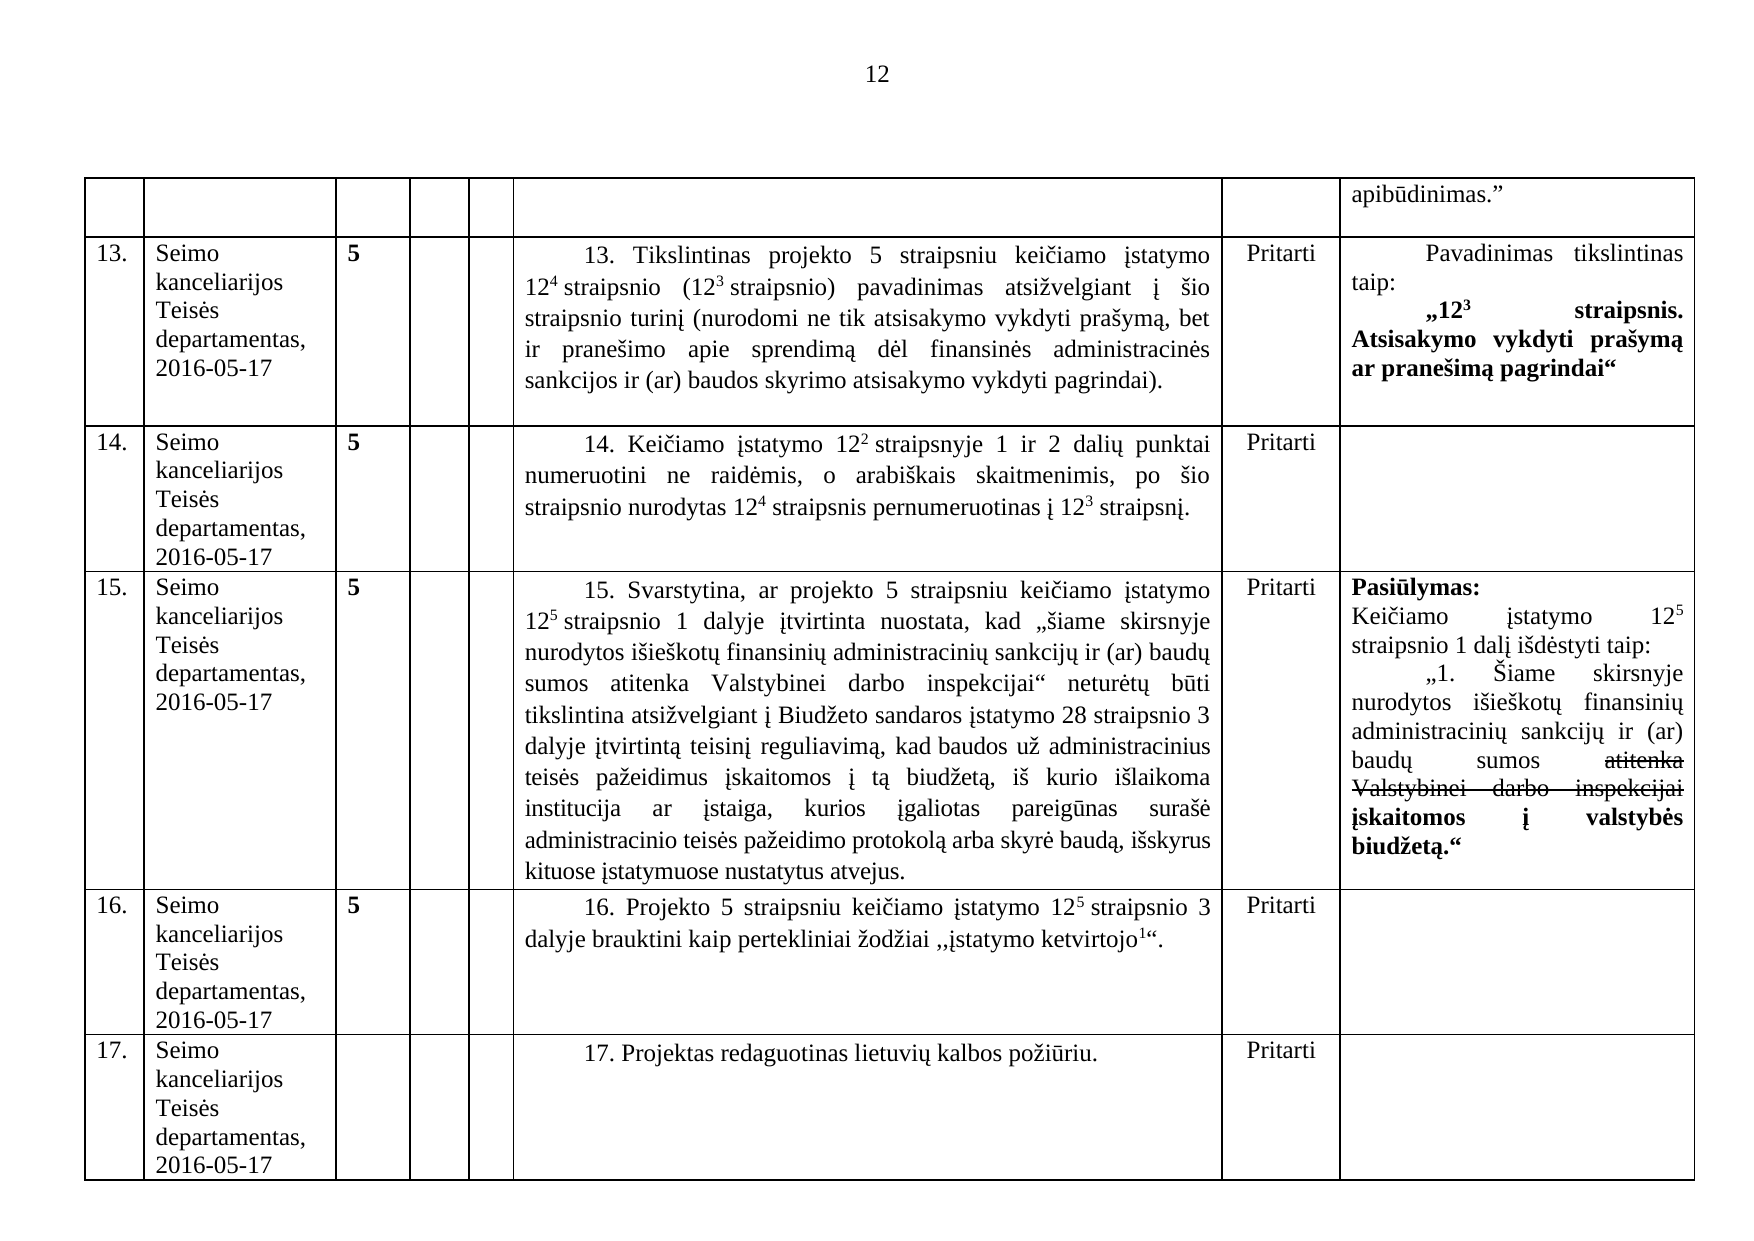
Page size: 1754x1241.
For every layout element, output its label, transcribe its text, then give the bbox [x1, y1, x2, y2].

table_cell [1341, 1035, 1694, 1179]
table_cell Pritarti [1223, 427, 1339, 571]
table_cell [470, 572, 513, 888]
table_cell [411, 238, 468, 425]
table_cell [411, 179, 468, 236]
table_cell 5 [337, 238, 409, 425]
table_cell [337, 179, 409, 236]
table_cell [470, 179, 513, 236]
table_cell Pritarti [1223, 238, 1339, 425]
table_cell Pritarti [1223, 572, 1339, 888]
table_cell 15. [86, 572, 143, 888]
table_cell 16. Projekto 5 straipsniu keičiamo įstatymo 125 straipsnio 3 dalyje brauktini kaip pertekliniai žodžiai ,,įstatymo ketvirtojo1“. [514, 890, 1221, 1034]
table_cell Seimo kanceliarijos Teisės departamentas, 2016-05-17 [145, 427, 335, 571]
table_cell [145, 179, 335, 236]
table_cell 14. Keičiamo įstatymo 122 straipsnyje 1 ir 2 dalių punktai numeruotini ne raidėmis, o arabiškais skaitmenimis, po šio straipsnio nurodytas 124 straipsnis pernumeruotinas į 123 straipsnį. [514, 427, 1221, 571]
table_cell [1341, 427, 1694, 571]
table_cell Seimo kanceliarijos Teisės departamentas, 2016-05-17 [145, 572, 335, 888]
table_cell [1223, 179, 1339, 236]
table_cell 13. [86, 238, 143, 425]
table_cell 17. [86, 1035, 143, 1179]
table_cell 5 [337, 890, 409, 1034]
table_cell [470, 1035, 513, 1179]
table_cell Seimo kanceliarijos Teisės departamentas, 2016-05-17 [145, 238, 335, 425]
table_cell [411, 1035, 468, 1179]
table_cell 14. [86, 427, 143, 571]
table_cell [470, 427, 513, 571]
table_cell [470, 238, 513, 425]
table_cell Pritarti [1223, 1035, 1339, 1179]
table_cell apibūdinimas.” [1341, 179, 1694, 236]
table_cell Pritarti [1223, 890, 1339, 1034]
table_cell Pasiūlymas: Keičiamo įstatymo 125 straipsnio 1 dalį išdėstyti taip: „1. Šiame skirsnyje nurodytos išieškotų finansinių administracinių sankcijų ir (ar) baudų sumos atitenka Valstybinei darbo inspekcijai įskaitomos į valstybės biudžetą.“ [1341, 572, 1694, 888]
table_cell [411, 427, 468, 571]
table_cell Seimo kanceliarijos Teisės departamentas, 2016-05-17 [145, 1035, 335, 1179]
table_cell [86, 179, 143, 236]
table_cell Seimo kanceliarijos Teisės departamentas, 2016-05-17 [145, 890, 335, 1034]
table_cell 5 [337, 427, 409, 571]
table_cell [411, 890, 468, 1034]
table_cell [1341, 890, 1694, 1034]
table_cell [411, 572, 468, 888]
table_cell 5 [337, 572, 409, 888]
table_cell [337, 1035, 409, 1179]
table_cell 16. [86, 890, 143, 1034]
table_cell 15. Svarstytina, ar projekto 5 straipsniu keičiamo įstatymo 125 straipsnio 1 dalyje įtvirtinta nuostata, kad „šiame skirsnyje nurodytos išieškotų finansinių administracinių sankcijų ir (ar) baudų sumos atitenka Valstybinei darbo inspekcijai“ neturėtų būti tikslintina atsižvelgiant į Biudžeto sandaros įstatymo 28 straipsnio 3 dalyje įtvirtintą teisinį reguliavimą, kad baudos už administracinius teisės pažeidimus įskaitomos į tą biudžetą, iš kurio išlaikoma institucija ar įstaiga, kurios įgaliotas pareigūnas surašė administracinio teisės pažeidimo protokolą arba skyrė baudą, išskyrus kituose įstatymuose nustatytus atvejus. [514, 572, 1221, 888]
table_cell 12. Projekto 5 straipsnio keičiamo įstatymo 124 straipsnio (turi būti 123 straipsnis) 1 dalyje nustatyta teisė Valstybinei darbo inspekcijai atsisakyti vykdyti prašančiosios institucijos prašymą dėl finansinės administracinės sankcijos išieškojimo, jeigu prašyme nėra pateikta šio įstatymo 122 straipsnio 1 ir 2 dalyse nurodyta informacija. Pažymėtina, kad keičiamo įstatymo 122 straipsnio 2 dalyje numatyta nuostata dėl informacijos pateikimo (,,gali būti nurodoma“) yra dispozityvi. Tokia teisinė situacija, kai vienoje nuostatoje įtvirtinama imperatyvi norma, o vadovaujantis kita nuostata ji gali būti paneigta, vertintina kaip teisiškai ydinga, todėl taisykles reikėtų tikslinti ir derinti tarpusavyje. [514, 179, 1221, 236]
table_cell [470, 890, 513, 1034]
table_cell 17. Projektas redaguotinas lietuvių kalbos požiūriu. [514, 1035, 1221, 1179]
table_cell Pavadinimas tikslintinas taip: „123 straipsnis. Atsisakymo vykdyti prašymą ar pranešimą pagrindai“ [1341, 238, 1694, 425]
